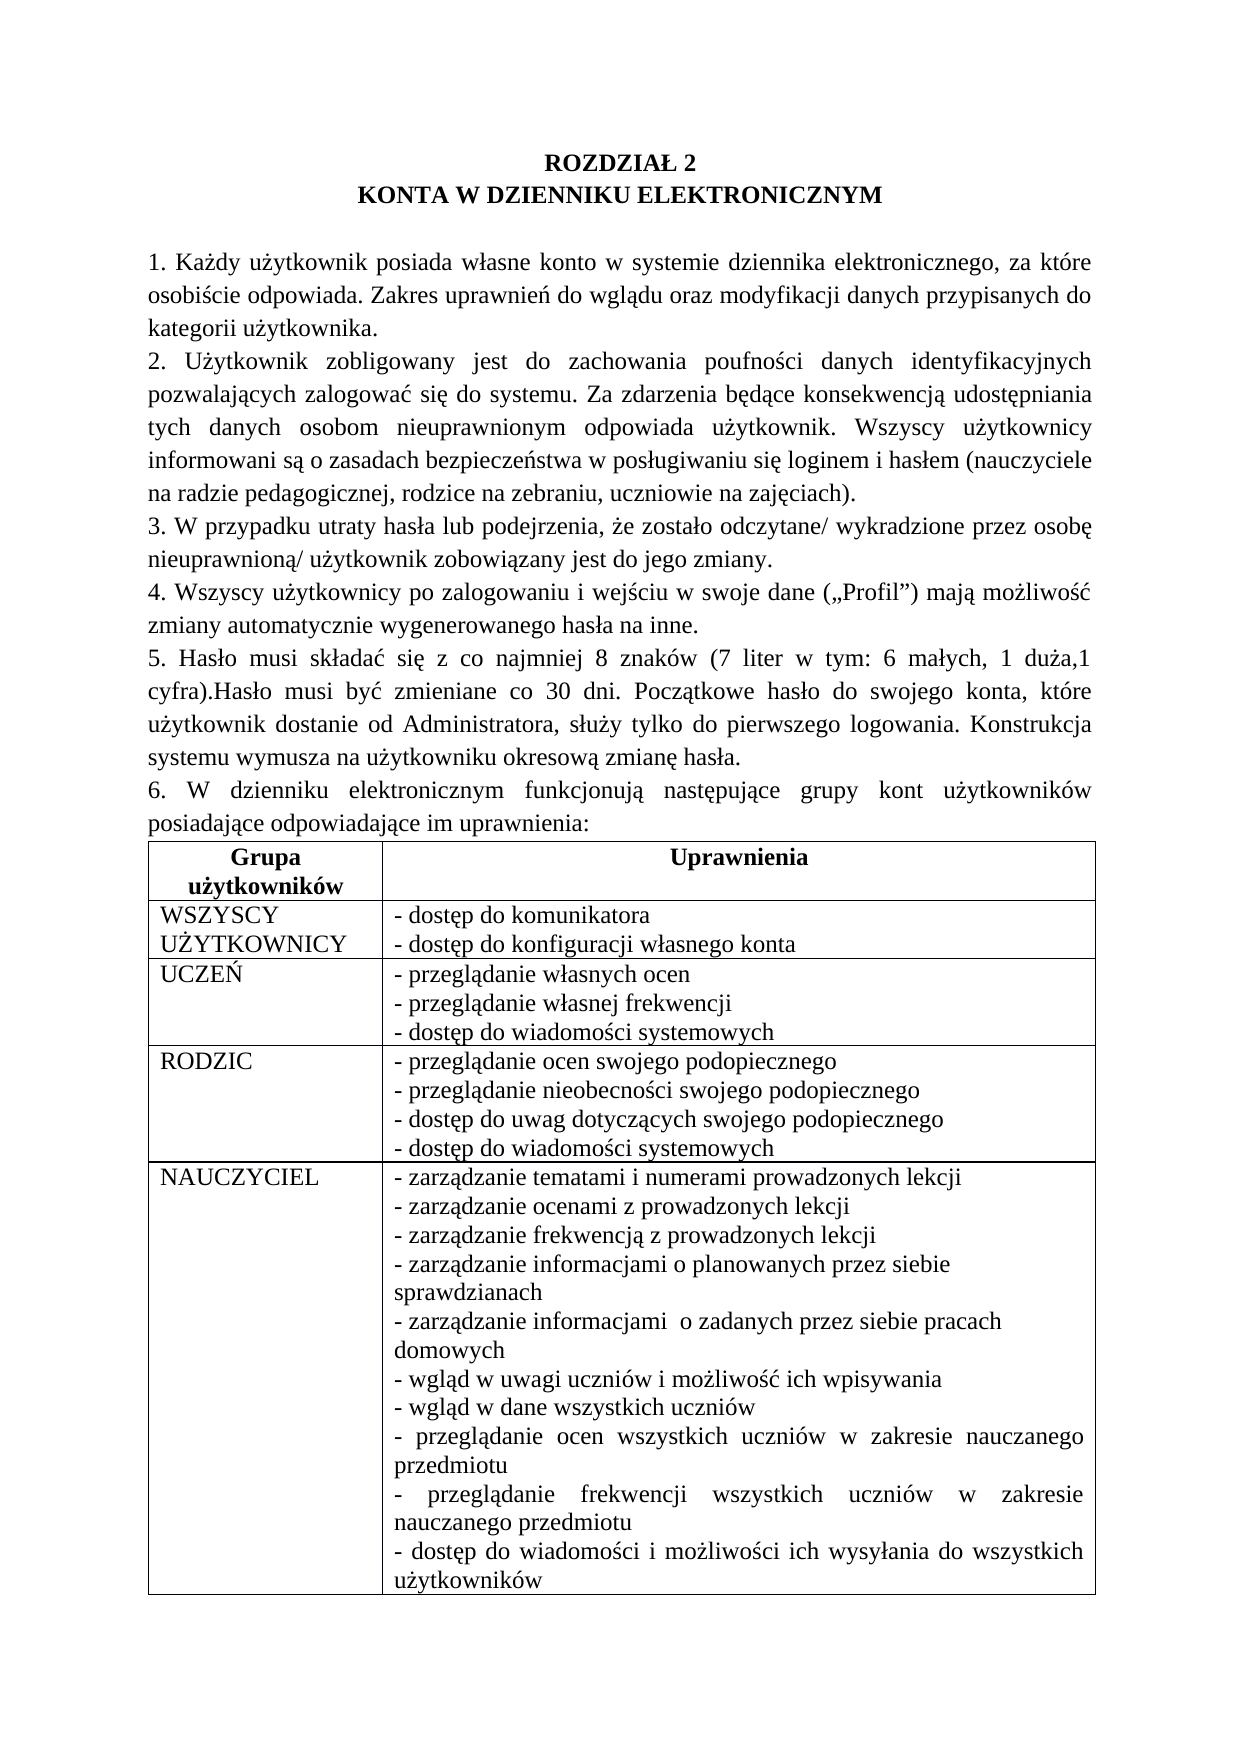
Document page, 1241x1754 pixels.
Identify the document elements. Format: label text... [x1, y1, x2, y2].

table_cell UCZEŃ [149, 959, 382, 1045]
table_cell - zarządzanie tematami i numerami prowadzonych lekcji - zarządzanie ocenami z prowadzonych lekcji - zarządzanie frekwencją z prowadzonych lekcji - zarządzanie informacjami o planowanych przez siebie sprawdzianach - zarządzanie informacjami o zadanych przez siebie pracach domowych - wgląd w uwagi uczniów i możliwość ich wpisywania - wgląd w dane wszystkich uczniów - przeglądanie ocen wszystkich uczniów w zakresie nauczanego przedmiotu - przeglądanie frekwencji wszystkich uczniów w zakresie nauczanego przedmiotu - dostęp do wiadomości i możliwości ich wysyłania do wszystkich użytkowników [383, 1163, 1095, 1594]
table_cell - przeglądanie ocen swojego podopiecznego - przeglądanie nieobecności swojego podopiecznego - dostęp do uwag dotyczących swojego podopiecznego - dostęp do wiadomości systemowych [383, 1046, 1095, 1161]
text KONTA W DZIENNIKU ELEKTRONICZNYM [148, 181, 1093, 209]
table_cell RODZIC [149, 1046, 382, 1161]
table_cell WSZYSCY UŻYTKOWNICY [149, 901, 382, 958]
table_header Uprawnienia [383, 842, 1095, 899]
table_header Grupa użytkowników [149, 842, 382, 899]
table_cell - dostęp do komunikatora - dostęp do konfiguracji własnego konta [383, 901, 1095, 958]
table_cell NAUCZYCIEL [149, 1163, 382, 1594]
text 2. Użytkownik zobligowany jest do zachowania poufności danych identyfikacyjnych pozwalających zalogować się do systemu. Za zdarzenia będące konsekwencją udostępniania tych danych osobom nieuprawnionym odpowiada użytkownik. Wszyscy użytkownicy informowani są o zasadach bezpieczeństwa w posługiwaniu się loginem i hasłem (nauczyciele na radzie pedagogicznej, rodzice na zebraniu, uczniowie na zajęciach). [148, 346, 1093, 507]
text ROZDZIAŁ 2 [148, 148, 1093, 176]
table_cell - przeglądanie własnych ocen - przeglądanie własnej frekwencji - dostęp do wiadomości systemowych [383, 959, 1095, 1045]
text 3. W przypadku utraty hasła lub podejrzenia, że zostało odczytane/ wykradzione przez osobę nieuprawnioną/ użytkownik zobowiązany jest do jego zmiany. [148, 511, 1093, 573]
text 5. Hasło musi składać się z co najmniej 8 znaków (7 liter w tym: 6 małych, 1 duża,1 cyfra).Hasło musi być zmieniane co 30 dni. Początkowe hasło do swojego konta, które użytkownik dostanie od Administratora, służy tylko do pierwszego logowania. Konstrukcja systemu wymusza na użytkowniku okresową zmianę hasła. [148, 643, 1093, 771]
text 6. W dzienniku elektronicznym funkcjonują następujące grupy kont użytkowników posiadające odpowiadające im uprawnienia: [148, 775, 1093, 837]
text 4. Wszyscy użytkownicy po zalogowaniu i wejściu w swoje dane („Profil”) mają możliwość zmiany automatycznie wygenerowanego hasła na inne. [148, 577, 1093, 639]
text 1. Każdy użytkownik posiada własne konto w systemie dziennika elektronicznego, za które osobiście odpowiada. Zakres uprawnień do wglądu oraz modyfikacji danych przypisanych do kategorii użytkownika. [148, 247, 1093, 341]
